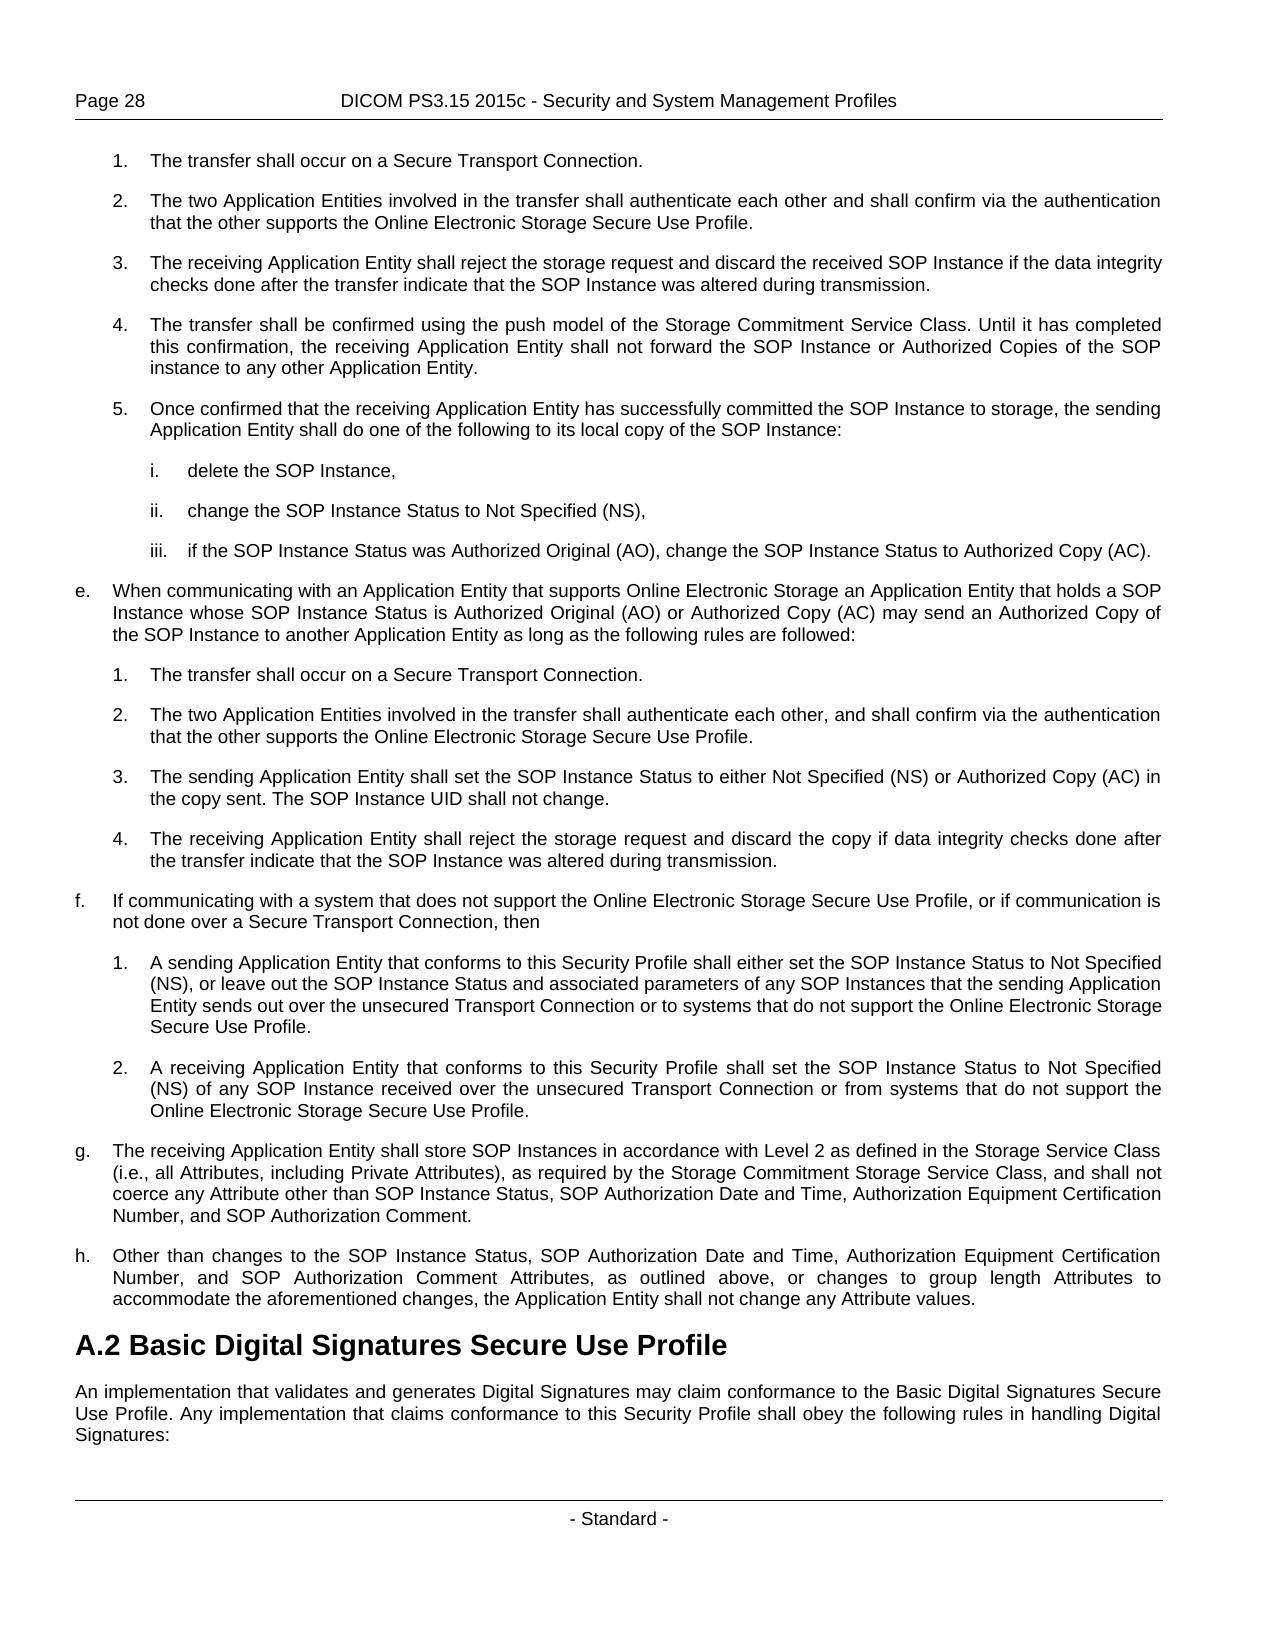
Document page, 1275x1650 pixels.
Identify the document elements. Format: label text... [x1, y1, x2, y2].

list change the SOP Instance Status to Not Specified (NS), [150, 500, 1162, 521]
list The transfer shall occur on a Secure Transport Connection. [112, 150, 1162, 172]
list A receiving Application Entity that conforms to this Security Profile shall set the SOP Instance Status to Not Specified (NS) of any SOP Instance received over the unsecured Transport Connection or from systems that do not support the Online Electronic Storage Secure Use Profile. [112, 1057, 1162, 1121]
list If communicating with a system that does not support the Online Electronic Storage Secure Use Profile, or if communication is not done over a Secure Transport Connection, then [75, 890, 1162, 933]
list The transfer shall be confirmed using the push model of the Storage Commitment Service Class. Until it has completed this confirmation, the receiving Application Entity shall not forward the SOP Instance or Authorized Copies of the SOP instance to any other Application Entity. [112, 314, 1162, 379]
list delete the SOP Instance, [150, 459, 1162, 481]
list The two Application Entities involved in the transfer shall authenticate each other, and shall confirm via the authentication that the other supports the Online Electronic Storage Secure Use Profile. [112, 704, 1162, 747]
list The two Application Entities involved in the transfer shall authenticate each other and shall confirm via the authentication that the other supports the Online Electronic Storage Secure Use Profile. [112, 190, 1162, 233]
list The receiving Application Entity shall store SOP Instances in accordance with Level 2 as defined in the Storage Service Class (i.e., all Attributes, including Private Attributes), as required by the Storage Commitment Storage Service Class, and shall not coerce any Attribute other than SOP Instance Status, SOP Authorization Date and Time, Authorization Equipment Certification Number, and SOP Authorization Comment. [75, 1140, 1162, 1226]
list The receiving Application Entity shall reject the storage request and discard the copy if data integrity checks done after the transfer indicate that the SOP Instance was altered during transmission. [112, 828, 1162, 871]
text A.2 Basic Digital Signatures Secure Use Profile [75, 1328, 1162, 1362]
list if the SOP Instance Status was Authorized Original (AO), change the SOP Instance Status to Authorized Copy (AC). [150, 540, 1162, 562]
list The sending Application Entity shall set the SOP Instance Status to either Not Specified (NS) or Authorized Copy (AC) in the copy sent. The SOP Instance UID shall not change. [112, 766, 1162, 809]
list Once confirmed that the receiving Application Entity has successfully committed the SOP Instance to storage, the sending Application Entity shall do one of the following to its local copy of the SOP Instance: [112, 397, 1162, 441]
text An implementation that validates and generates Digital Signatures may claim conformance to the Basic Digital Signatures Secure Use Profile. Any implementation that claims conformance to this Security Profile shall obey the following rules in handling Digital Signatures: [75, 1381, 1162, 1445]
list The transfer shall occur on a Secure Transport Connection. [112, 664, 1162, 685]
list Other than changes to the SOP Instance Status, SOP Authorization Date and Time, Authorization Equipment Certification Number, and SOP Authorization Comment Attributes, as outlined above, or changes to group length Attributes to accommodate the aforementioned changes, the Application Entity shall not change any Attribute values. [75, 1245, 1162, 1310]
list A sending Application Entity that conforms to this Security Profile shall either set the SOP Instance Status to Not Specified (NS), or leave out the SOP Instance Status and associated parameters of any SOP Instances that the sending Application Entity sends out over the unsecured Transport Connection or to systems that do not support the Online Electronic Storage Secure Use Profile. [112, 952, 1162, 1038]
list When communicating with an Application Entity that supports Online Electronic Storage an Application Entity that holds a SOP Instance whose SOP Instance Status is Authorized Original (AO) or Authorized Copy (AC) may send an Authorized Copy of the SOP Instance to another Application Entity as long as the following rules are followed: [75, 580, 1162, 645]
list The receiving Application Entity shall reject the storage request and discard the received SOP Instance if the data integrity checks done after the transfer indicate that the SOP Instance was altered during transmission. [112, 252, 1162, 295]
